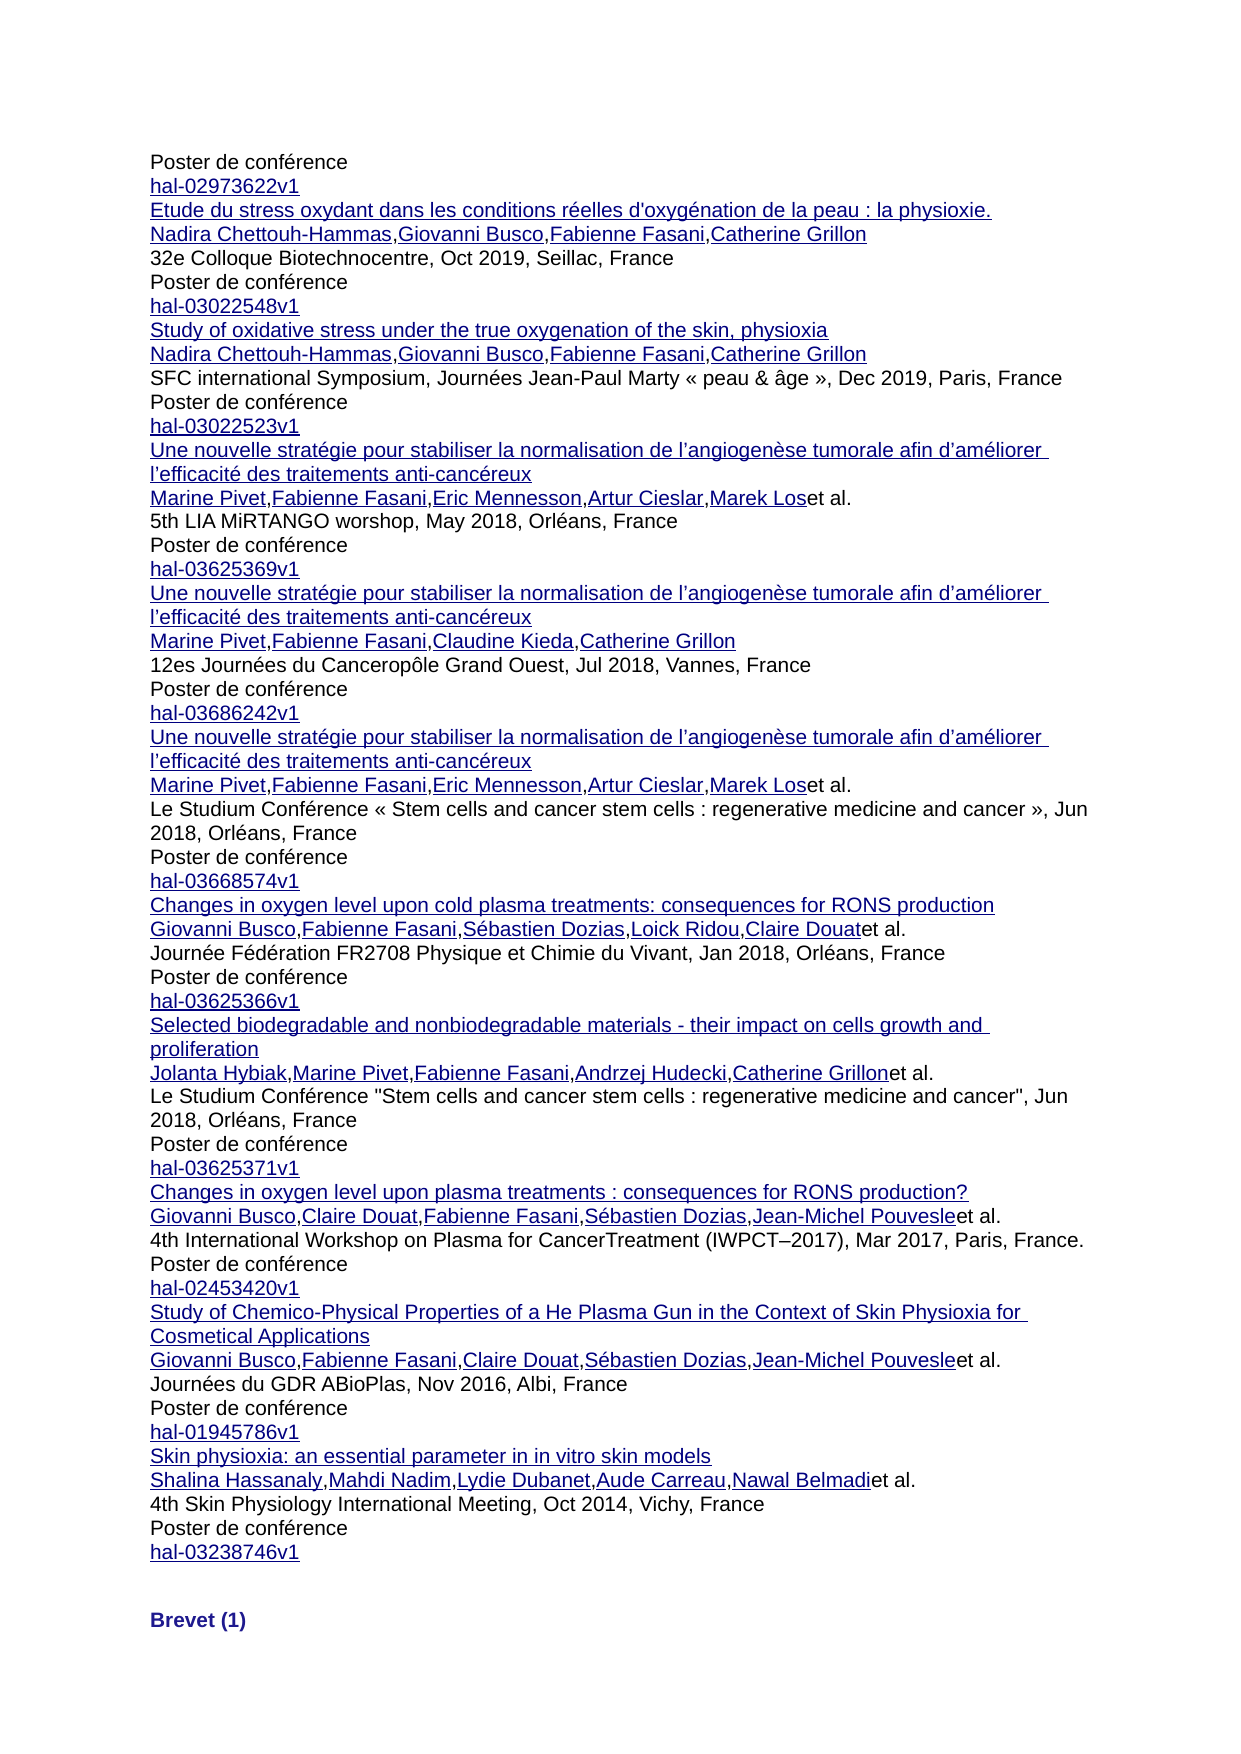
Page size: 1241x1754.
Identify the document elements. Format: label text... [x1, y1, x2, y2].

table_cell Selected biodegradable and nonbiodegradable materials - their impact on cells growth and proliferation Jolanta Hybiak,Marine Pivet,Fabienne Fasani,Andrzej Hudecki,Catherine Grillonet al. Le Studium Conférence "Stem cells and cancer stem cells : regenerative medicine and cancer", Jun 2018, Orléans, France Poster de conférence hal-03625371v1 [150, 1013, 1090, 1180]
table_cell Une nouvelle stratégie pour stabiliser la normalisation de l’angiogenèse tumorale afin d’améliorer l’efficacité des traitements anti-cancéreux Marine Pivet,Fabienne Fasani,Claudine Kieda,Catherine Grillon 12es Journées du Canceropôle Grand Ouest, Jul 2018, Vannes, France Poster de conférence hal-03686242v1 [150, 581, 1090, 725]
table_cell Study of oxidative stress under the true oxygenation of the skin, physioxia Nadira Chettouh-Hammas,Giovanni Busco,Fabienne Fasani,Catherine Grillon SFC international Symposium, Journées Jean-Paul Marty « peau & âge », Dec 2019, Paris, France Poster de conférence hal-03022523v1 [150, 318, 1090, 437]
table_cell Poster de conférence hal-02973622v1 [150, 150, 1090, 198]
table_cell Study of Chemico-Physical Properties of a He Plasma Gun in the Context of Skin Physioxia for Cosmetical Applications Giovanni Busco,Fabienne Fasani,Claire Douat,Sébastien Dozias,Jean-Michel Pouvesleet al. Journées du GDR ABioPlas, Nov 2016, Albi, France Poster de conférence hal-01945786v1 [150, 1300, 1090, 1444]
table_cell Une nouvelle stratégie pour stabiliser la normalisation de l’angiogenèse tumorale afin d’améliorer l’efficacité des traitements anti-cancéreux Marine Pivet,Fabienne Fasani,Eric Mennesson,Artur Cieslar,Marek Loset al. 5th LIA MiRTANGO worshop, May 2018, Orléans, France Poster de conférence hal-03625369v1 [150, 438, 1090, 581]
table_cell Une nouvelle stratégie pour stabiliser la normalisation de l’angiogenèse tumorale afin d’améliorer l’efficacité des traitements anti-cancéreux Marine Pivet,Fabienne Fasani,Eric Mennesson,Artur Cieslar,Marek Loset al. Le Studium Conférence « Stem cells and cancer stem cells : regenerative medicine and cancer », Jun 2018, Orléans, France Poster de conférence hal-03668574v1 [150, 725, 1090, 893]
subtitle Brevet (1) [150, 1608, 1090, 1632]
table_cell Changes in oxygen level upon plasma treatments : consequences for RONS production? Giovanni Busco,Claire Douat,Fabienne Fasani,Sébastien Dozias,Jean-Michel Pouvesleet al. 4th International Workshop on Plasma for CancerTreatment (IWPCT–2017), Mar 2017, Paris, France. Poster de conférence hal-02453420v1 [150, 1180, 1090, 1300]
table_cell Etude du stress oxydant dans les conditions réelles d'oxygénation de la peau : la physioxie. Nadira Chettouh-Hammas,Giovanni Busco,Fabienne Fasani,Catherine Grillon 32e Colloque Biotechnocentre, Oct 2019, Seillac, France Poster de conférence hal-03022548v1 [150, 198, 1090, 318]
table_cell Skin physioxia: an essential parameter in in vitro skin models Shalina Hassanaly,Mahdi Nadim,Lydie Dubanet,Aude Carreau,Nawal Belmadiet al. 4th Skin Physiology International Meeting, Oct 2014, Vichy, France Poster de conférence hal-03238746v1 [150, 1444, 1090, 1563]
table_cell Changes in oxygen level upon cold plasma treatments: consequences for RONS production Giovanni Busco,Fabienne Fasani,Sébastien Dozias,Loick Ridou,Claire Douatet al. Journée Fédération FR2708 Physique et Chimie du Vivant, Jan 2018, Orléans, France Poster de conférence hal-03625366v1 [150, 893, 1090, 1012]
